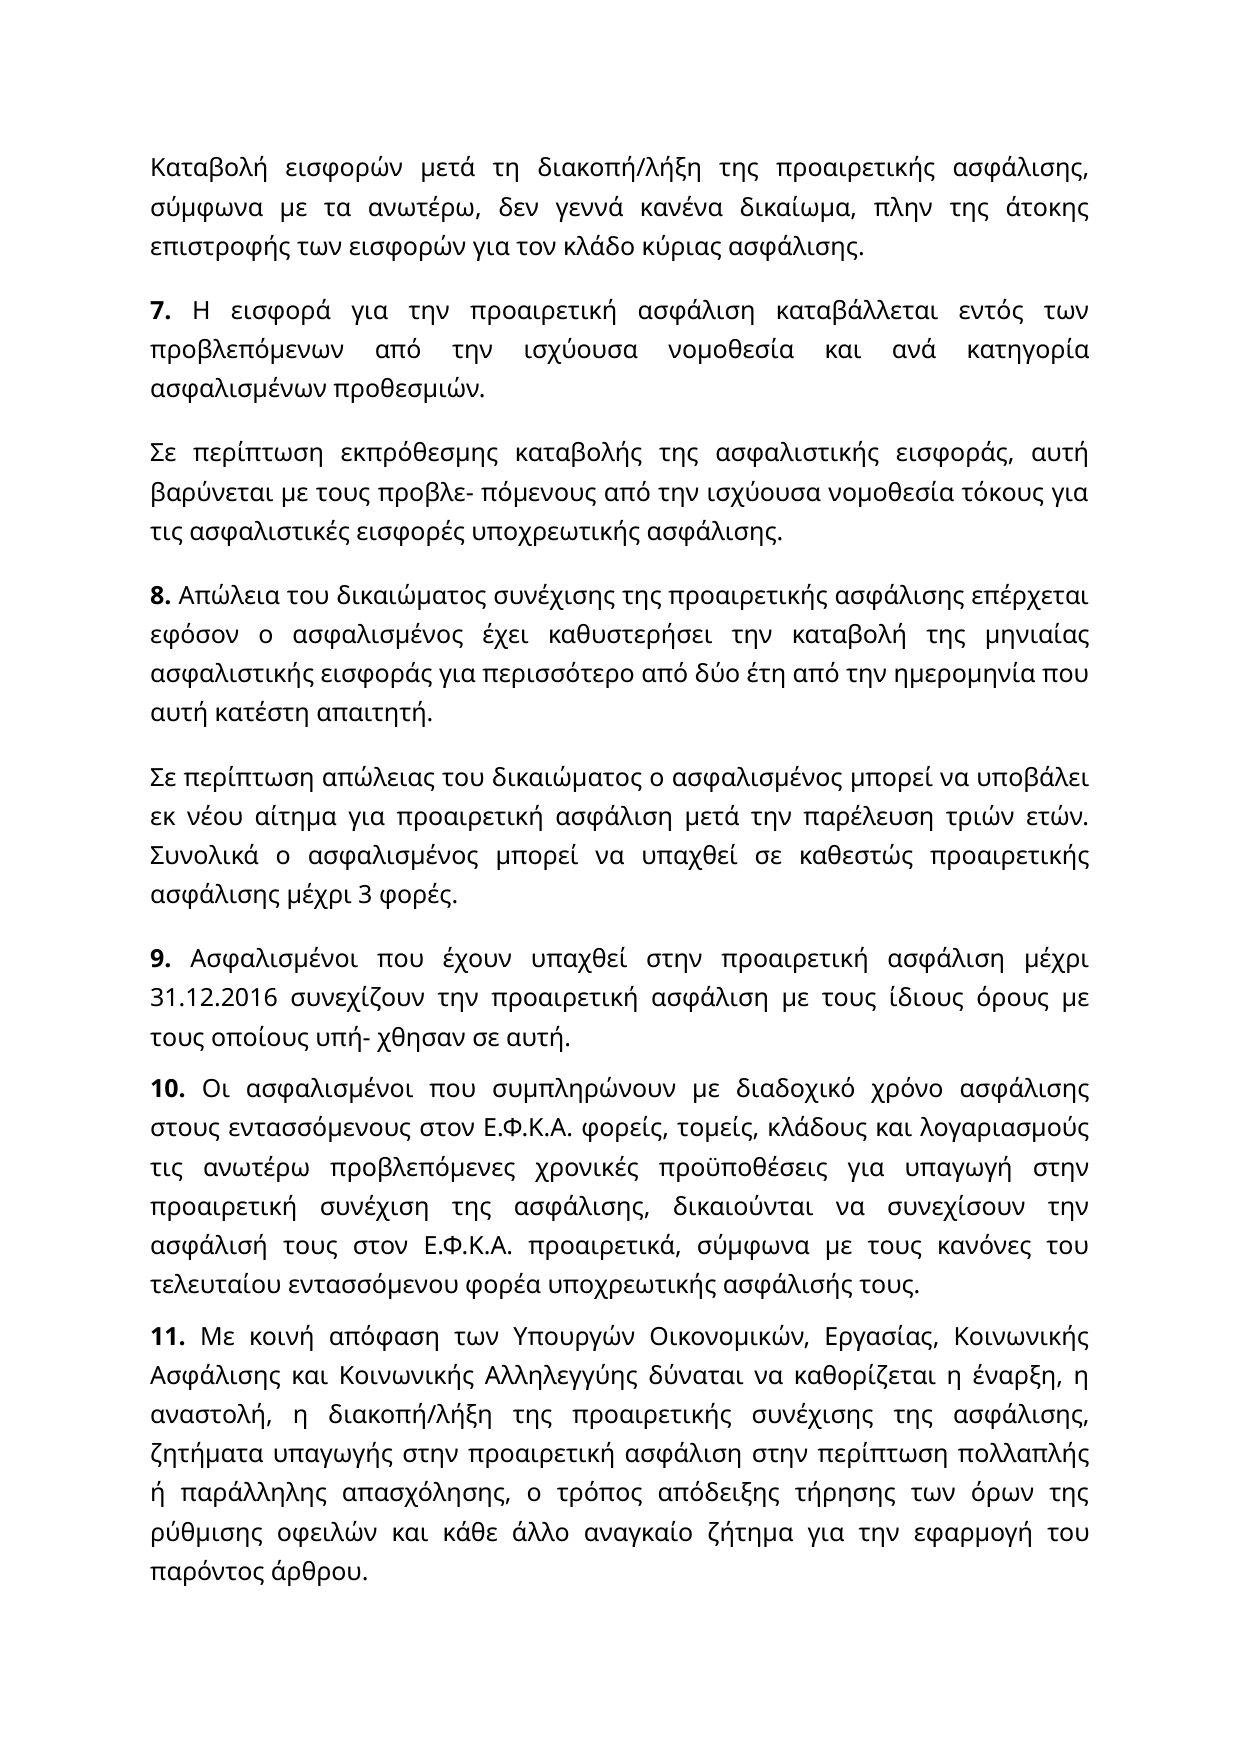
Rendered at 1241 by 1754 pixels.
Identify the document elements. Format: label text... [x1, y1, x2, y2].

text 8. Απώλεια του δικαιώματος συνέχισης της προαιρετικής ασφάλισης επέρχεται εφόσον ο ασφαλισμένος έχει καθυστερήσει την καταβολή της μηνιαίας ασφαλιστικής εισφοράς για περισσότερο από δύο έτη από την ημερομηνία που αυτή κατέστη απαιτητή. [150, 577, 1090, 729]
text 9. Ασφαλισμένοι που έχουν υπαχθεί στην προαιρετική ασφάλιση μέχρι 31.12.2016 συνεχίζουν την προαιρετική ασφάλιση με τους ίδιους όρους με τους οποίους υπή- χθησαν σε αυτή. [150, 941, 1090, 1053]
text Καταβολή εισφορών μετά τη διακοπή/λήξη της προαιρετικής ασφάλισης, σύμφωνα με τα ανωτέρω, δεν γεννά κανένα δικαίωμα, πλην της άτοκης επιστροφής των εισφορών για τον κλάδο κύριας ασφάλισης. [150, 150, 1090, 262]
text Σε περίπτωση απώλειας του δικαιώματος ο ασφαλισμένος μπορεί να υποβάλει εκ νέου αίτημα για προαιρετική ασφάλιση μετά την παρέλευση τριών ετών. Συνολικά ο ασφαλισμένος μπορεί να υπαχθεί σε καθεστώς προαιρετικής ασφάλισης μέχρι 3 φορές. [150, 759, 1090, 911]
text Σε περίπτωση εκπρόθεσμης καταβολής της ασφαλιστικής εισφοράς, αυτή βαρύνεται με τους προβλε- πόμενους από την ισχύουσα νομοθεσία τόκους για τις ασφαλιστικές εισφορές υποχρεωτικής ασφάλισης. [150, 435, 1090, 547]
text 10. Οι ασφαλισμένοι που συμπληρώνουν με διαδοχικό χρόνο ασφάλισης στους εντασσόμενους στον Ε.Φ.Κ.Α. φορείς, τομείς, κλάδους και λογαριασμούς τις ανωτέρω προβλεπόμενες χρονικές προϋποθέσεις για υπαγωγή στην προαιρετική συνέχιση της ασφάλισης, δικαιούνται να συνεχίσουν την ασφάλισή τους στον Ε.Φ.Κ.Α. προαιρετικά, σύμφωνα με τους κανόνες του τελευταίου εντασσόμενου φορέα υποχρεωτικής ασφάλισής τους. [150, 1071, 1090, 1301]
text 7. Η εισφορά για την προαιρετική ασφάλιση καταβάλλεται εντός των προβλεπόμενων από την ισχύουσα νομοθεσία και ανά κατηγορία ασφαλισμένων προθεσμιών. [150, 292, 1090, 405]
text 11. Με κοινή απόφαση των Υπουργών Οικονομικών, Εργασίας, Κοινωνικής Ασφάλισης και Κοινωνικής Αλληλεγγύης δύναται να καθορίζεται η έναρξη, η αναστολή, η διακοπή/λήξη της προαιρετικής συνέχισης της ασφάλισης, ζητήματα υπαγωγής στην προαιρετική ασφάλιση στην περίπτωση πολλαπλής ή παράλληλης απασχόλησης, ο τρόπος απόδειξης τήρησης των όρων της ρύθμισης οφειλών και κάθε άλλο αναγκαίο ζήτημα για την εφαρμογή του παρόντος άρθρου. [150, 1318, 1090, 1587]
